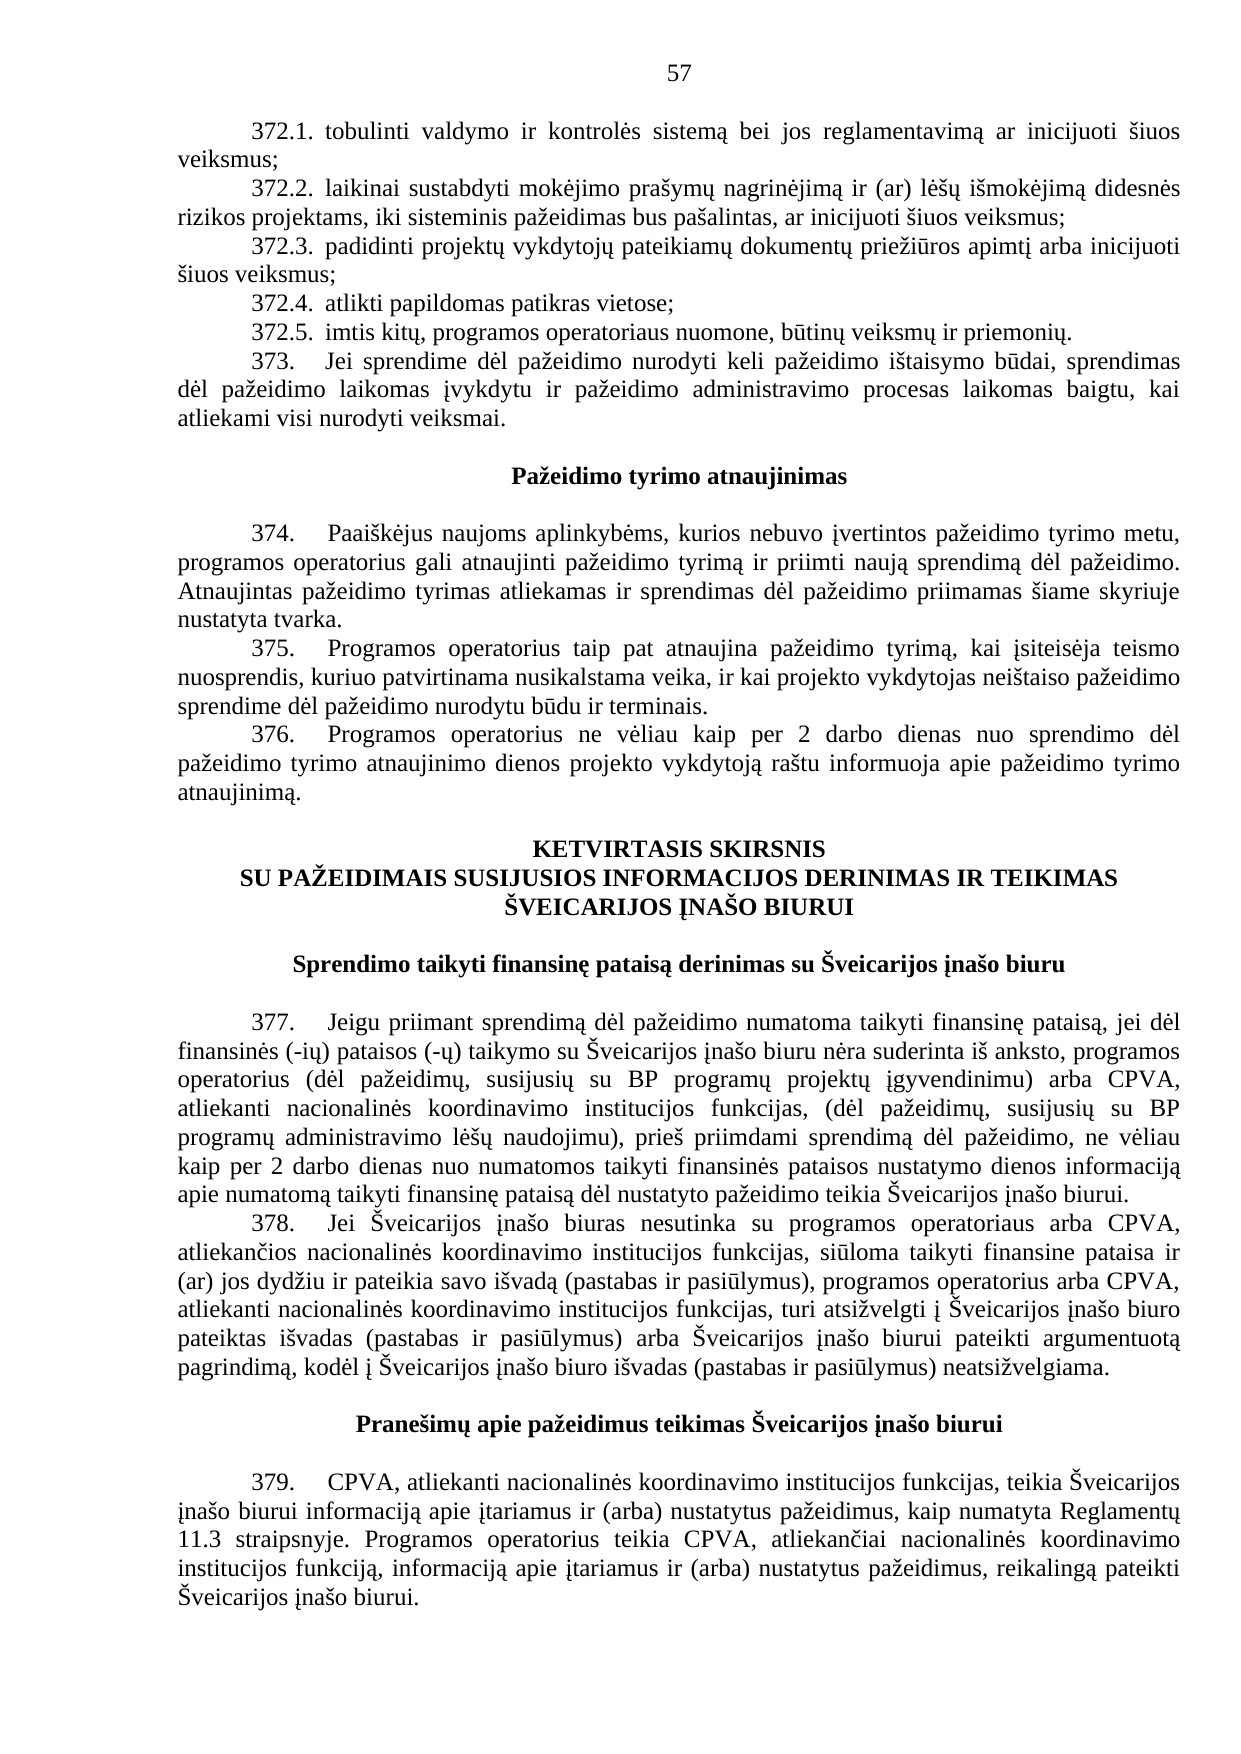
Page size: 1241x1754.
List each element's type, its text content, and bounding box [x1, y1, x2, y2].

text Sprendimo taikyti finansinę pataisą derinimas su Šveicarijos įnašo biuru [177, 949, 1181, 978]
text 378. Jei Šveicarijos įnašo biuras nesutinka su programos operatoriaus arba CPVA, atliekančios nacionalinės koordinavimo institucijos funkcijas, siūloma taikyti finansine pataisa ir (ar) jos dydžiu ir pateikia savo išvadą (pastabas ir pasiūlymus), programos operatorius arba CPVA, atliekanti nacionalinės koordinavimo institucijos funkcijas, turi atsižvelgti į Šveicarijos įnašo biuro pateiktas išvadas (pastabas ir pasiūlymus) arba Šveicarijos įnašo biurui pateikti argumentuotą pagrindimą, kodėl į Šveicarijos įnašo biuro išvadas (pastabas ir pasiūlymus) neatsižvelgiama. [177, 1208, 1181, 1381]
text KETVIRTASIS SKIRSNIS [177, 834, 1181, 863]
text 377. Jeigu priimant sprendimą dėl pažeidimo numatoma taikyti finansinę pataisą, jei dėl finansinės (-ių) pataisos (-ų) taikymo su Šveicarijos įnašo biuru nėra suderinta iš anksto, programos operatorius (dėl pažeidimų, susijusių su BP programų projektų įgyvendinimu) arba CPVA, atliekanti nacionalinės koordinavimo institucijos funkcijas, (dėl pažeidimų, susijusių su BP programų administravimo lėšų naudojimu), prieš priimdami sprendimą dėl pažeidimo, ne vėliau kaip per 2 darbo dienas nuo numatomos taikyti finansinės pataisos nustatymo dienos informaciją apie numatomą taikyti finansinę pataisą dėl nustatyto pažeidimo teikia Šveicarijos įnašo biurui. [177, 1007, 1181, 1208]
text 372.5. imtis kitų, programos operatoriaus nuomone, būtinų veiksmų ir priemonių. [177, 317, 1181, 346]
text 376. Programos operatorius ne vėliau kaip per 2 darbo dienas nuo sprendimo dėl pažeidimo tyrimo atnaujinimo dienos projekto vykdytoją raštu informuoja apie pažeidimo tyrimo atnaujinimą. [177, 719, 1181, 806]
text 373. Jei sprendime dėl pažeidimo nurodyti keli pažeidimo ištaisymo būdai, sprendimas dėl pažeidimo laikomas įvykdytu ir pažeidimo administravimo procesas laikomas baigtu, kai atliekami visi nurodyti veiksmai. [177, 346, 1181, 432]
text 372.2. laikinai sustabdyti mokėjimo prašymų nagrinėjimą ir (ar) lėšų išmokėjimą didesnės rizikos projektams, iki sisteminis pažeidimas bus pašalintas, ar inicijuoti šiuos veiksmus; [177, 173, 1181, 231]
text 374. Paaiškėjus naujoms aplinkybėms, kurios nebuvo įvertintos pažeidimo tyrimo metu, programos operatorius gali atnaujinti pažeidimo tyrimą ir priimti naują sprendimą dėl pažeidimo. Atnaujintas pažeidimo tyrimas atliekamas ir sprendimas dėl pažeidimo priimamas šiame skyriuje nustatyta tvarka. [177, 518, 1181, 633]
text SU PAŽEIDIMAIS SUSIJUSIOS INFORMACIJOS DERINIMAS IR TEIKIMAS ŠVEICARIJOS ĮNAŠO BIURUI [177, 863, 1181, 921]
text Pažeidimo tyrimo atnaujinimas [177, 461, 1181, 489]
text 372.1. tobulinti valdymo ir kontrolės sistemą bei jos reglamentavimą ar inicijuoti šiuos veiksmus; [177, 116, 1181, 173]
text 375. Programos operatorius taip pat atnaujina pažeidimo tyrimą, kai įsiteisėja teismo nuosprendis, kuriuo patvirtinama nusikalstama veika, ir kai projekto vykdytojas neištaiso pažeidimo sprendime dėl pažeidimo nurodytu būdu ir terminais. [177, 633, 1181, 719]
text 372.4. atlikti papildomas patikras vietose; [177, 288, 1181, 317]
text 379. CPVA, atliekanti nacionalinės koordinavimo institucijos funkcijas, teikia Šveicarijos įnašo biurui informaciją apie įtariamus ir (arba) nustatytus pažeidimus, kaip numatyta Reglamentų 11.3 straipsnyje. Programos operatorius teikia CPVA, atliekančiai nacionalinės koordinavimo institucijos funkciją, informaciją apie įtariamus ir (arba) nustatytus pažeidimus, reikalingą pateikti Šveicarijos įnašo biurui. [177, 1467, 1181, 1611]
text Pranešimų apie pažeidimus teikimas Šveicarijos įnašo biurui [177, 1409, 1181, 1438]
text 372.3. padidinti projektų vykdytojų pateikiamų dokumentų priežiūros apimtį arba inicijuoti šiuos veiksmus; [177, 231, 1181, 288]
